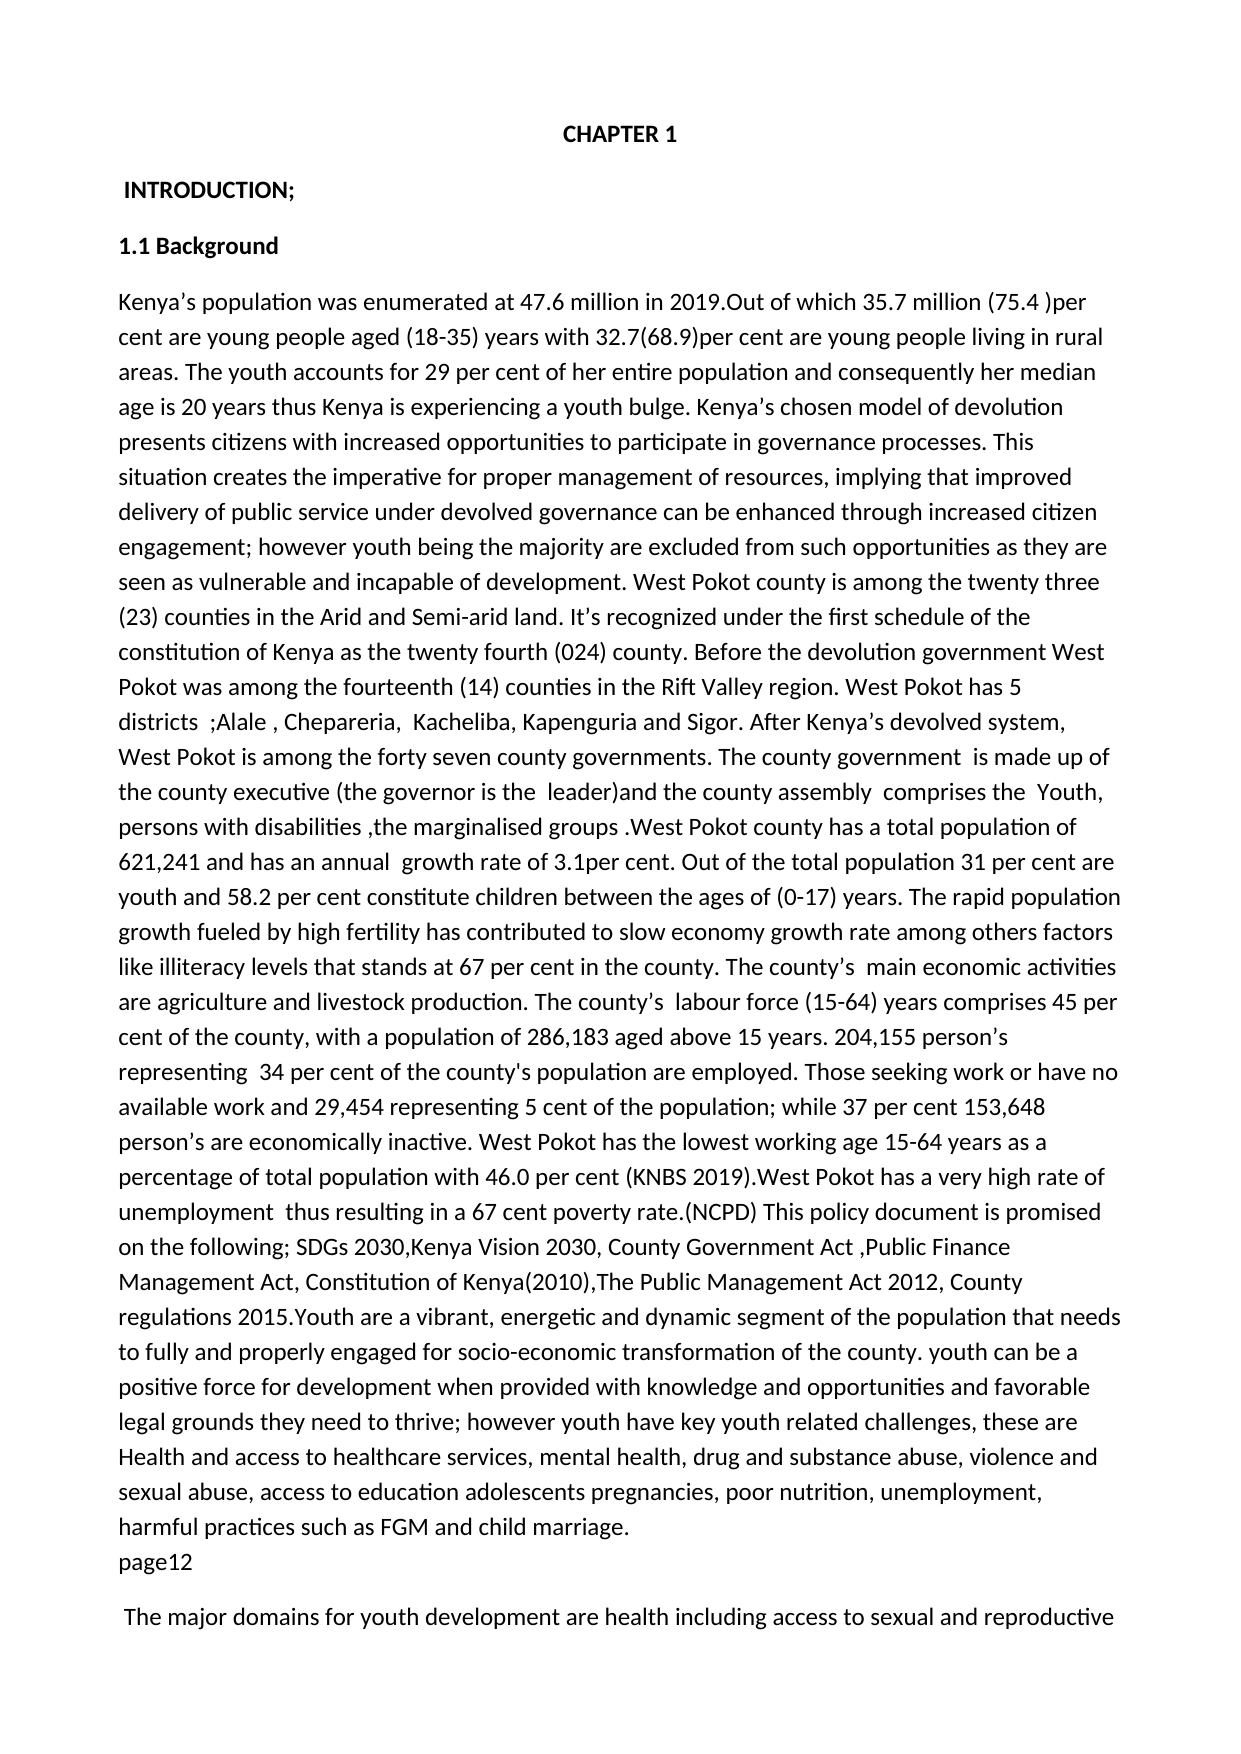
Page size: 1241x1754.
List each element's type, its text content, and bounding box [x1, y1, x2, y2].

text Kenya’s population was enumerated at 47.6 million in 2019.Out of which 35.7 million (75.4 )per cent are young people aged (18-35) years with 32.7(68.9)per cent are young people living in rural areas. The youth accounts for 29 per cent of her entire population and consequently her median age is 20 years thus Kenya is experiencing a youth bulge. Kenya’s chosen model of devolution presents citizens with increased opportunities to participate in governance processes. This situation creates the imperative for proper management of resources, implying that improved delivery of public service under devolved governance can be enhanced through increased citizen engagement; however youth being the majority are excluded from such opportunities as they are seen as vulnerable and incapable of development. West Pokot county is among the twenty three (23) counties in the Arid and Semi-arid land. It’s recognized under the first schedule of the constitution of Kenya as the twenty fourth (024) county. Before the devolution government West Pokot was among the fourteenth (14) counties in the Rift Valley region. West Pokot has 5 districts ;Alale , Chepareria, Kacheliba, Kapenguria and Sigor. After Kenya’s devolved system, West Pokot is among the forty seven county governments. The county government is made up of the county executive (the governor is the leader)and the county assembly comprises the Youth, persons with disabilities ,the marginalised groups .West Pokot county has a total population of 621,241 and has an annual growth rate of 3.1per cent. Out of the total population 31 per cent are youth and 58.2 per cent constitute children between the ages of (0-17) years. The rapid population growth fueled by high fertility has contributed to slow economy growth rate among others factors like illiteracy levels that stands at 67 per cent in the county. The county’s main economic activities are agriculture and livestock production. The county’s labour force (15-64) years comprises 45 per cent of the county, with a population of 286,183 aged above 15 years. 204,155 person’s representing 34 per cent of the county's population are employed. Those seeking work or have no available work and 29,454 representing 5 cent of the population; while 37 per cent 153,648 person’s are economically inactive. West Pokot has the lowest working age 15-64 years as a percentage of total population with 46.0 per cent (KNBS 2019).West Pokot has a very high rate of unemployment thus resulting in a 67 cent poverty rate.(NCPD) This policy document is promised on the following; SDGs 2030,Kenya Vision 2030, County Government Act ,Public Finance Management Act, Constitution of Kenya(2010),The Public Management Act 2012, County regulations 2015.Youth are a vibrant, energetic and dynamic segment of the population that needs to fully and properly engaged for socio-economic transformation of the county. youth can be a positive force for development when provided with knowledge and opportunities and favorable legal grounds they need to thrive; however youth have key youth related challenges, these are Health and access to healthcare services, mental health, drug and substance abuse, violence and sexual abuse, access to education adolescents pregnancies, poor nutrition, unemployment, harmful practices such as FGM and child marriage. page12 [118, 286, 1122, 1576]
text INTRODUCTION; [118, 174, 1122, 204]
text CHAPTER 1 [118, 118, 1122, 149]
text The major domains for youth development are health including access to sexual and reproductive [118, 1601, 1122, 1632]
text 1.1 Background [118, 230, 1122, 260]
